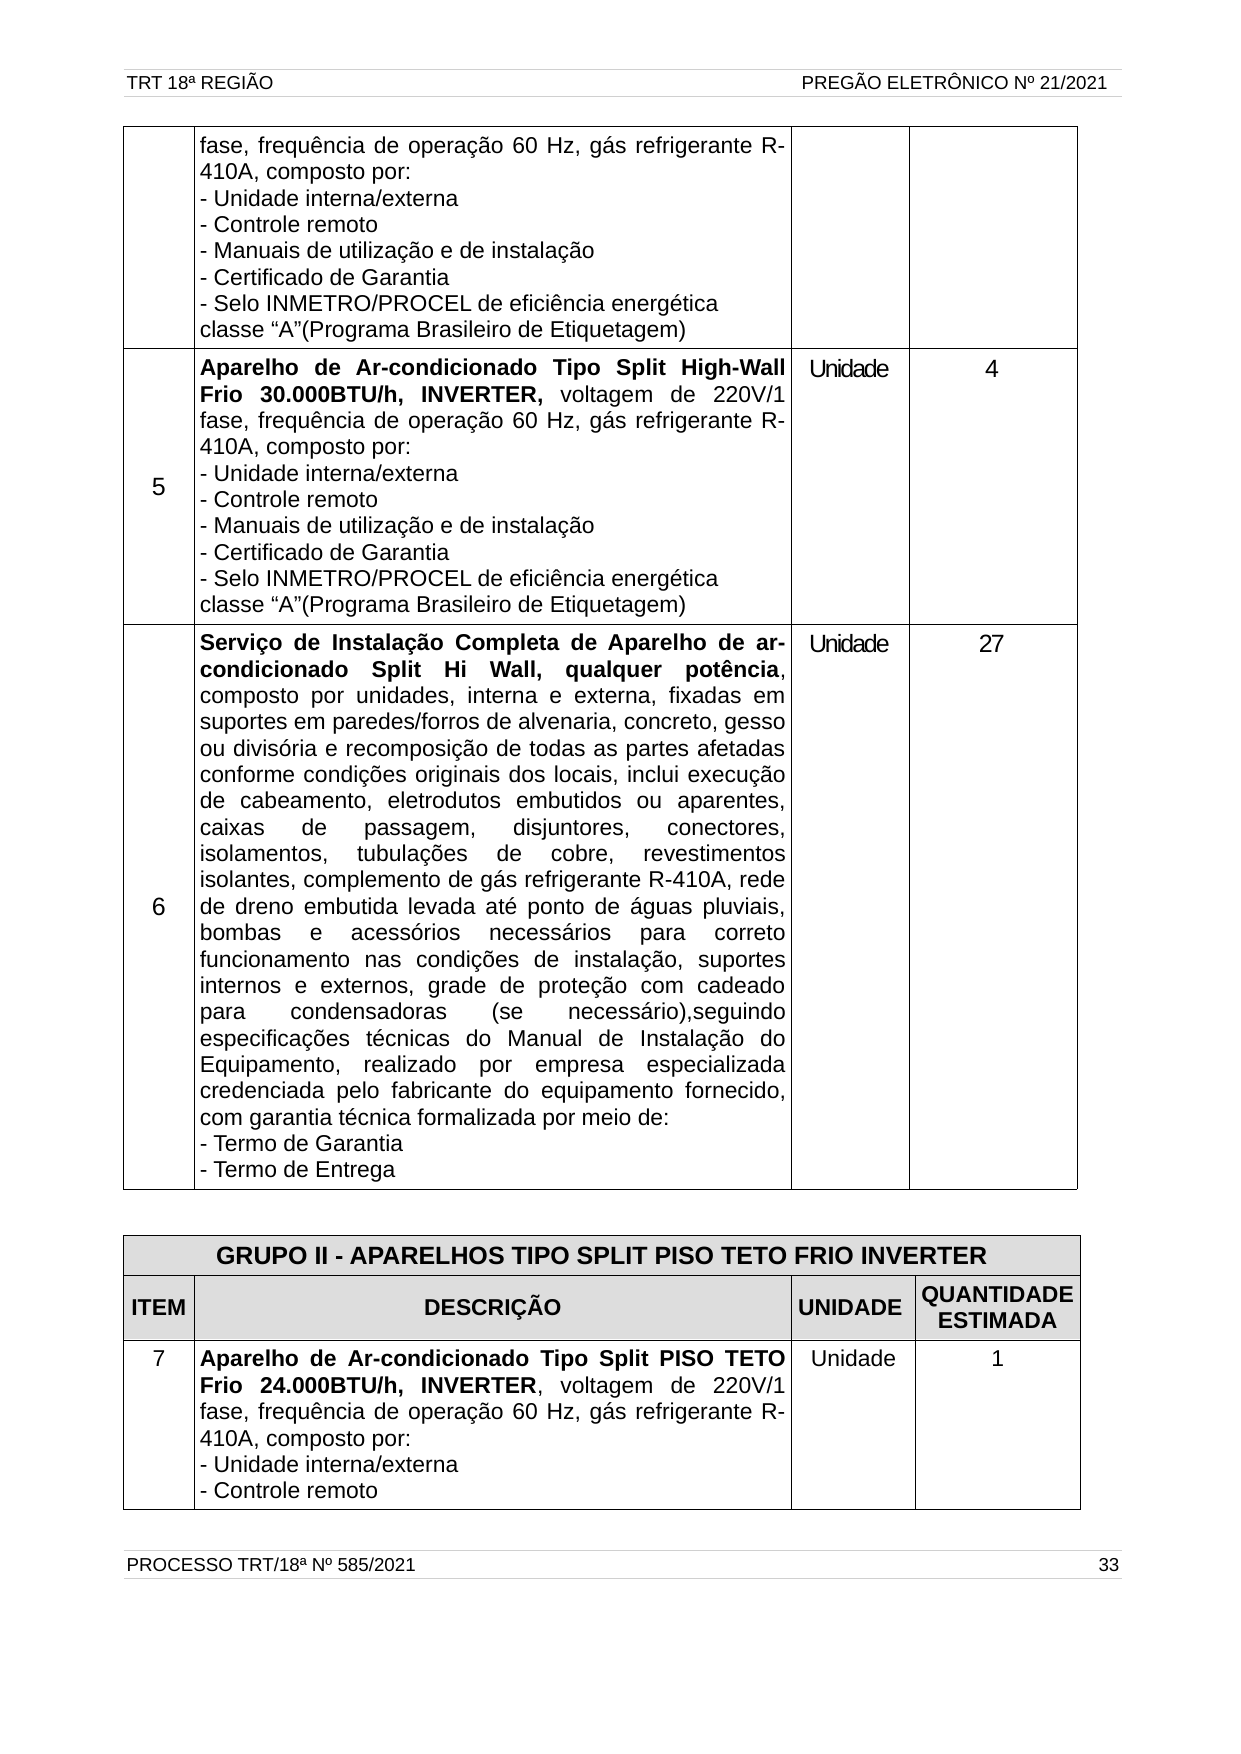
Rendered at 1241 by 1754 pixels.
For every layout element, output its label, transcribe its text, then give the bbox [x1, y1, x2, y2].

table_cell 6 [124, 625, 194, 1188]
table_cell fase, frequência de operação 60 Hz, gás refrigerante R-410A, composto por: - Unidade interna/externa - Controle remoto - Manuais de utilização e de instalação - Certificado de Garantia - Selo INMETRO/PROCEL de eficiência energética classe “A”(Programa Brasileiro de Etiquetagem) [195, 127, 791, 348]
table_cell 1 [916, 1341, 1080, 1509]
table_cell QUANTIDADE ESTIMADA [916, 1276, 1080, 1339]
table_cell Aparelho de Ar-condicionado Tipo Split PISO TETO Frio 24.000BTU/h, INVERTER, voltagem de 220V/1 fase, frequência de operação 60 Hz, gás refrigerante R-410A, composto por: - Unidade interna/externa - Controle remoto [195, 1341, 791, 1509]
table_cell Serviço de Instalação Completa de Aparelho de ar-condicionado Split Hi Wall, qualquer potência, composto por unidades, interna e externa, fixadas em suportes em paredes/forros de alvenaria, concreto, gesso ou divisória e recomposição de todas as partes afetadas conforme condições originais dos locais, inclui execução de cabeamento, eletrodutos embutidos ou aparentes, caixas de passagem, disjuntores, conectores, isolamentos, tubulações de cobre, revestimentos isolantes, complemento de gás refrigerante R-410A, rede de dreno embutida levada até ponto de águas pluviais, bombas e acessórios necessários para correto funcionamento nas condições de instalação, suportes internos e externos, grade de proteção com cadeado para condensadoras (se necessário),seguindo especificações técnicas do Manual de Instalação do Equipamento, realizado por empresa especializada credenciada pelo fabricante do equipamento fornecido, com garantia técnica formalizada por meio de: - Termo de Garantia - Termo de Entrega [195, 625, 791, 1188]
table_cell Unidade [792, 349, 909, 623]
table_cell [124, 127, 194, 348]
table_cell 5 [124, 349, 194, 623]
table_cell DESCRIÇÃO [195, 1276, 791, 1339]
table_cell ITEM [124, 1276, 194, 1339]
table_cell Unidade [792, 1341, 915, 1509]
table_cell 7 [124, 1341, 194, 1509]
table_cell 27 [910, 625, 1077, 1188]
table_cell [910, 127, 1077, 348]
table_cell 4 [910, 349, 1077, 623]
table_cell [792, 127, 909, 348]
table_cell UNIDADE [792, 1276, 915, 1339]
table_header GRUPO II - APARELHOS TIPO SPLIT PISO TETO FRIO INVERTER [124, 1236, 1080, 1275]
table_cell Unidade [792, 625, 909, 1188]
table_cell Aparelho de Ar-condicionado Tipo Split High-Wall Frio 30.000BTU/h, INVERTER, voltagem de 220V/1 fase, frequência de operação 60 Hz, gás refrigerante R-410A, composto por: - Unidade interna/externa - Controle remoto - Manuais de utilização e de instalação - Certificado de Garantia - Selo INMETRO/PROCEL de eficiência energética classe “A”(Programa Brasileiro de Etiquetagem) [195, 349, 791, 623]
